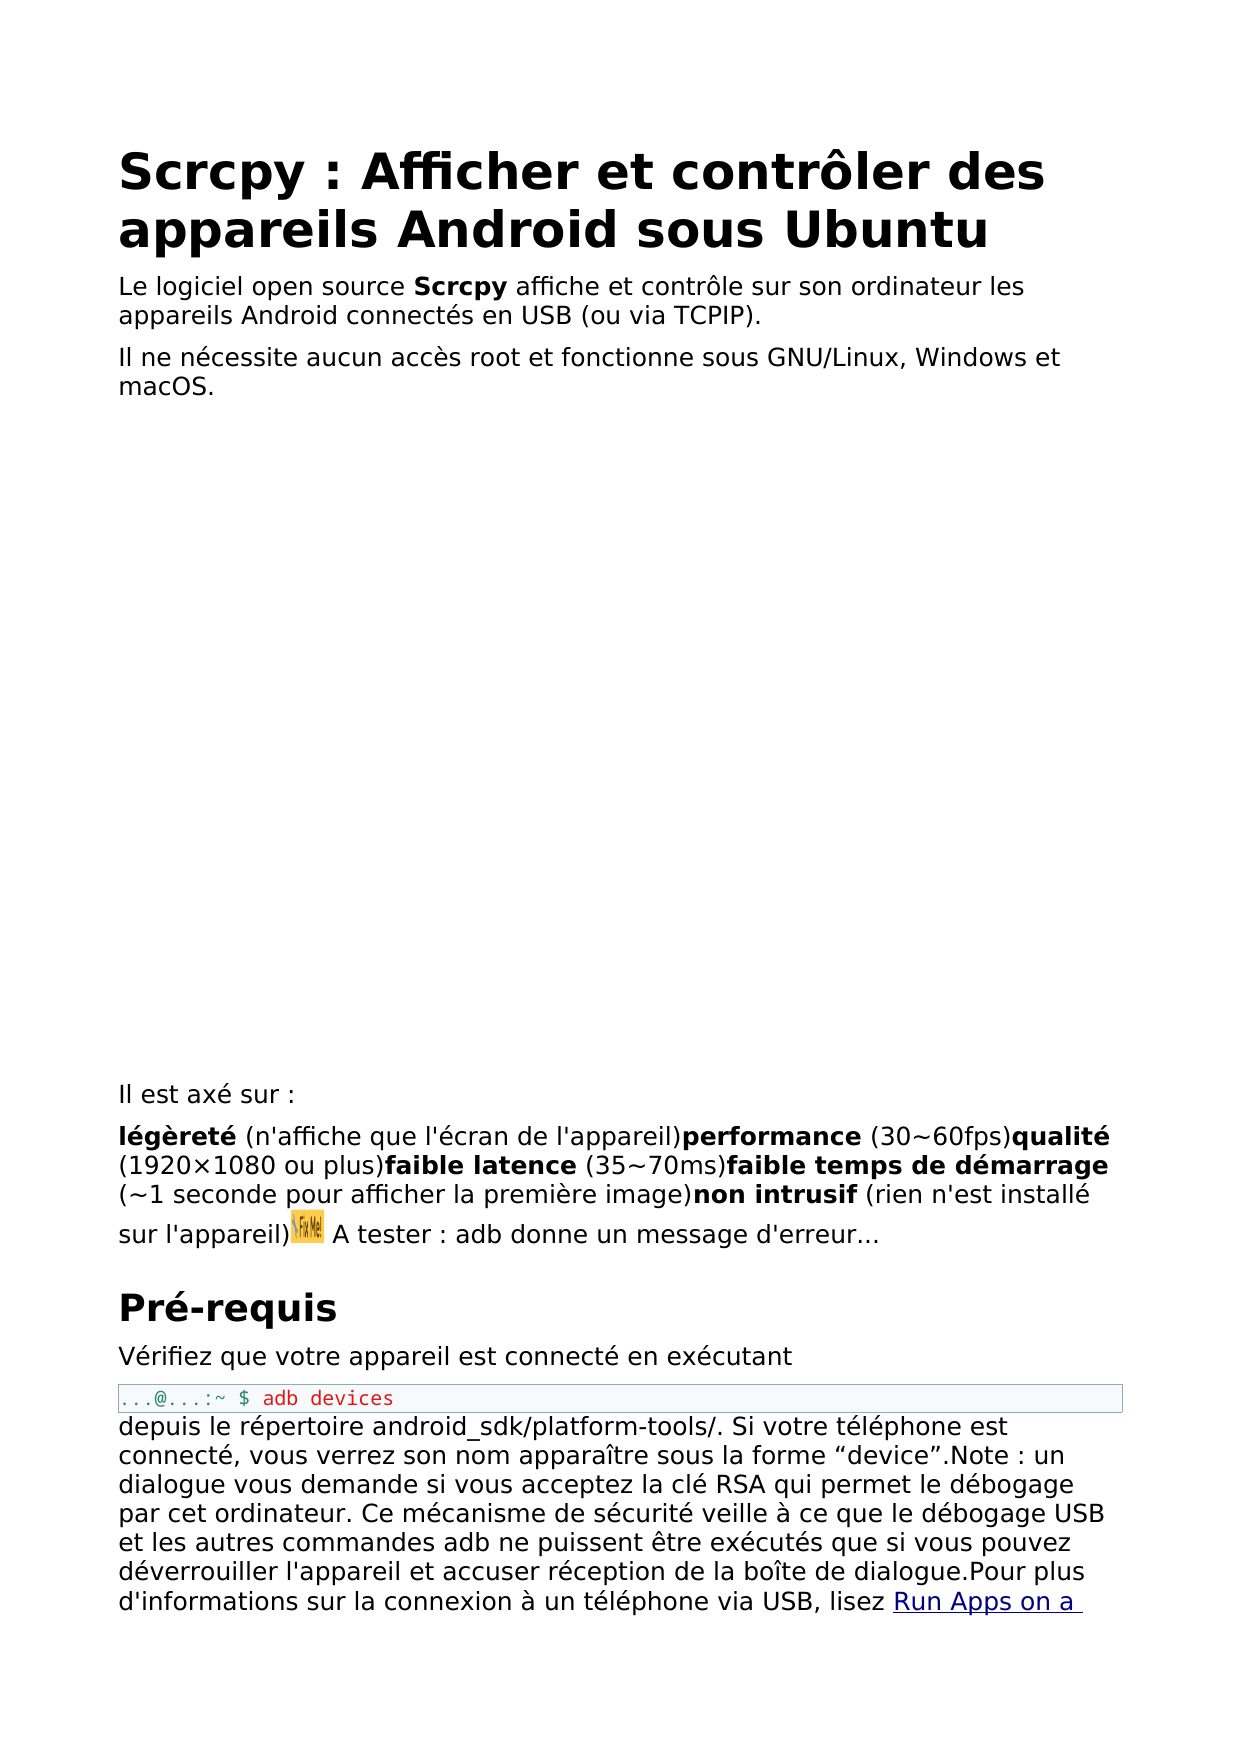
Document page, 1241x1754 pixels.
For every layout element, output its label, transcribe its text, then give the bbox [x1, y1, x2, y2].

text Il est axé sur : [118, 1080, 1122, 1109]
text ...@...:~ $ adb devices [119, 1385, 1122, 1412]
subtitle Pré-requis [118, 1286, 1122, 1330]
text Vérifiez que votre appareil est connecté en exécutant [118, 1343, 1122, 1372]
subtitle Scrcpy : Afficher et contrôler des appareils Android sous Ubuntu [118, 143, 1122, 259]
text Il ne nécessite aucun accès root et fonctionne sous GNU/Linux, Windows et macOS. [118, 343, 1122, 401]
text depuis le répertoire android_sdk/platform-tools/. Si votre téléphone est connecté, vous verrez son nom apparaître sous la forme “device”.Note : un dialogue vous demande si vous acceptez la clé RSA qui permet le débogage par cet ordinateur. Ce mécanisme de sécurité veille à ce que le débogage USB et les autres commandes adb ne puissent être exécutés que si vous pouvez déverrouiller l'appareil et accuser réception de la boîte de dialogue.Pour plus d'informations sur la connexion à un téléphone via USB, lisez Run Apps on a [118, 1413, 1122, 1616]
text légèreté (n'affiche que l'écran de l'appareil)performance (30~60fps)qualité (1920×1080 ou plus)faible latence (35~70ms)faible temps de démarrage (~1 seconde pour afficher la première image)non intrusif (rien n'est installé sur l'appareil) A tester : adb donne un message d'erreur... [118, 1122, 1122, 1249]
text Le logiciel open source Scrcpy affiche et contrôle sur son ordinateur les appareils Android connectés en USB (ou via TCPIP). [118, 272, 1122, 330]
